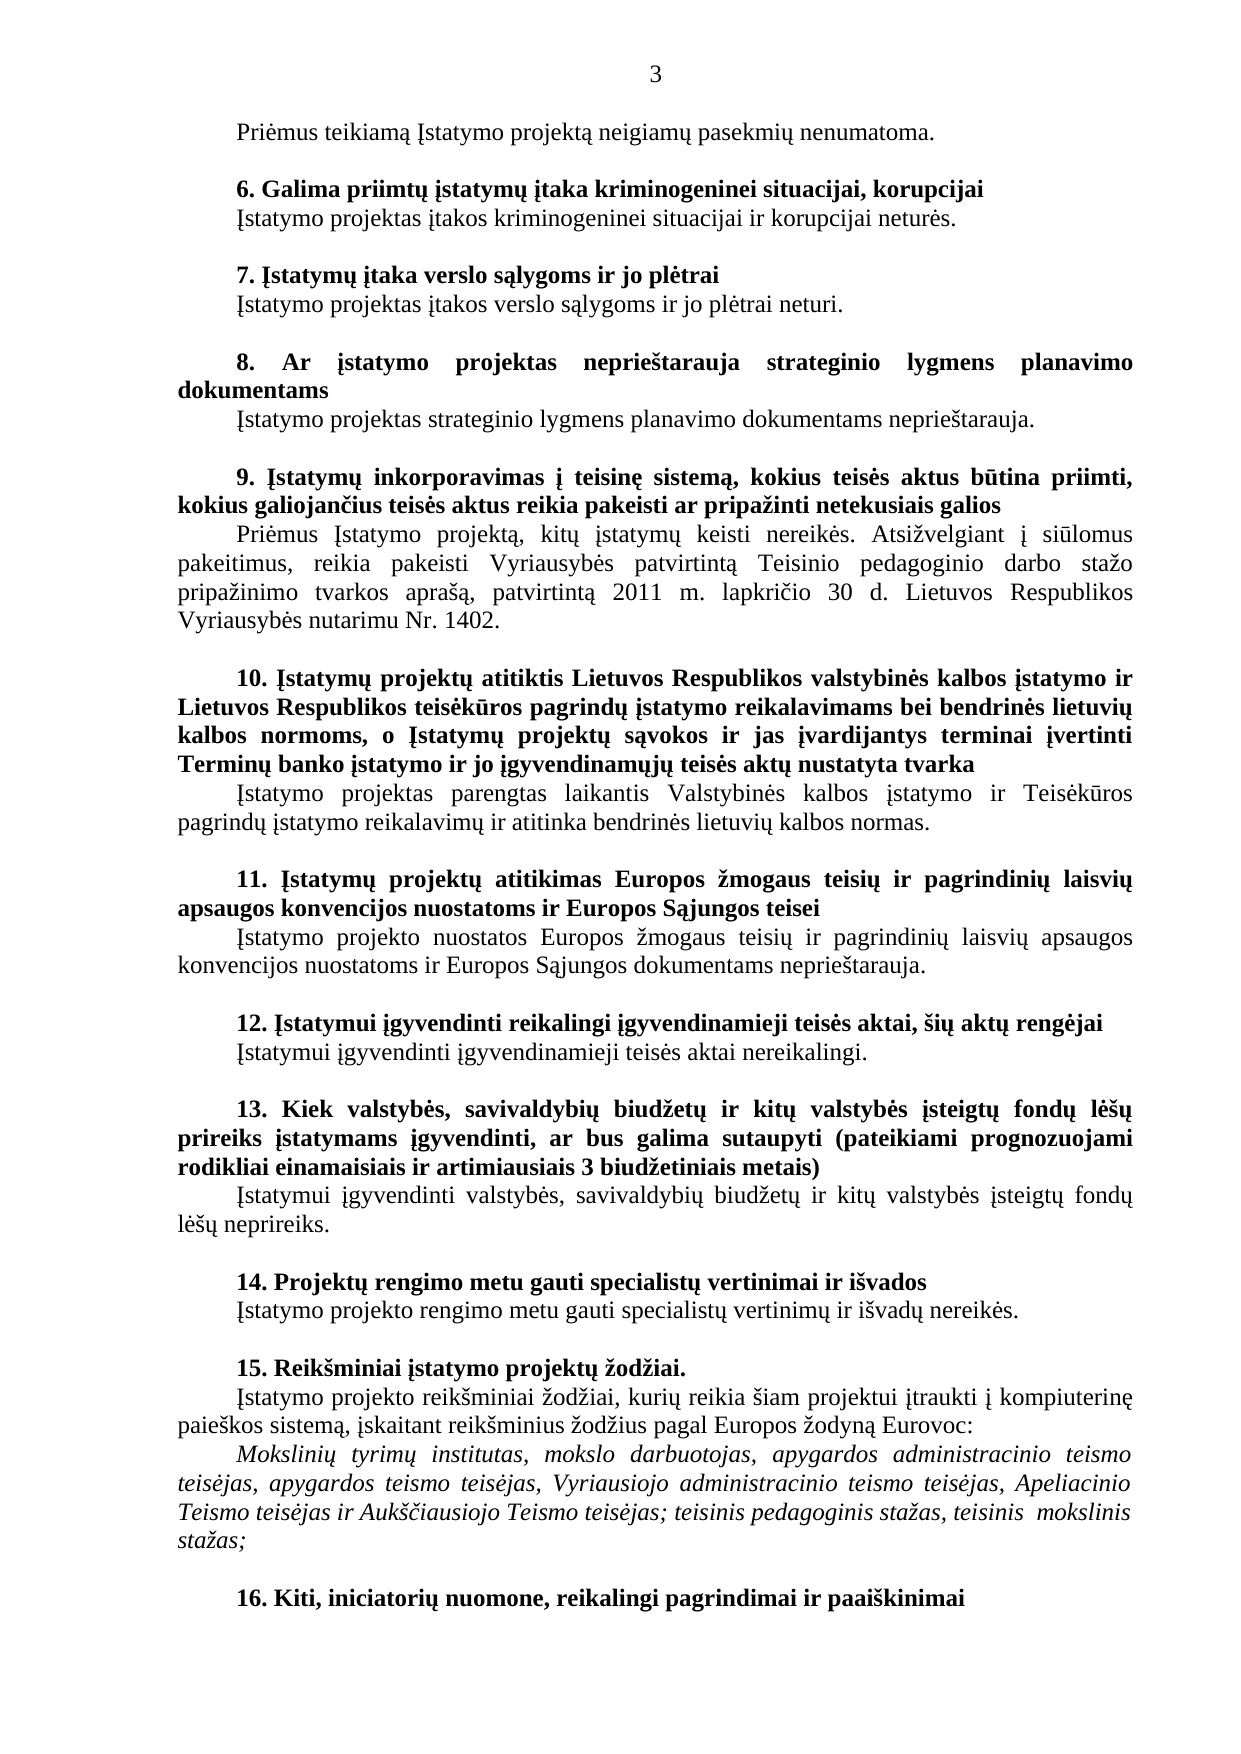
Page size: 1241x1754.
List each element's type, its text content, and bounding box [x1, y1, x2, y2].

text 10. Įstatymų projektų atitiktis Lietuvos Respublikos valstybinės kalbos įstatymo ir Lietuvos Respublikos teisėkūros pagrindų įstatymo reikalavimams bei bendrinės lietuvių kalbos normoms, o Įstatymų projektų sąvokos ir jas įvardijantys terminai įvertinti Terminų banko įstatymo ir jo įgyvendinamųjų teisės aktų nustatyta tvarka [177, 663, 1134, 778]
text Įstatymo projektas parengtas laikantis Valstybinės kalbos įstatymo ir Teisėkūros pagrindų įstatymo reikalavimų ir atitinka bendrinės lietuvių kalbos normas. [177, 778, 1134, 835]
text 8. Ar įstatymo projektas neprieštarauja strateginio lygmens planavimo dokumentams [177, 347, 1134, 404]
text Mokslinių tyrimų institutas, mokslo darbuotojas, apygardos administracinio teismo teisėjas, apygardos teismo teisėjas, Vyriausiojo administracinio teismo teisėjas, Apeliacinio Teismo teisėjas ir Aukščiausiojo Teismo teisėjas; teisinis pedagoginis stažas, teisinis mokslinis stažas; [177, 1439, 1134, 1554]
text Įstatymui įgyvendinti įgyvendinamieji teisės aktai nereikalingi. [177, 1037, 1134, 1065]
text 12. Įstatymui įgyvendinti reikalingi įgyvendinamieji teisės aktai, šių aktų rengėjai [177, 1008, 1134, 1037]
text 6. Galima priimtų įstatymų įtaka kriminogeninei situacijai, korupcijai [177, 174, 1134, 203]
text 16. Kiti, iniciatorių nuomone, reikalingi pagrindimai ir paaiškinimai [177, 1583, 1134, 1612]
text Priėmus Įstatymo projektą, kitų įstatymų keisti nereikės. Atsižvelgiant į siūlomus pakeitimus, reikia pakeisti Vyriausybės patvirtintą Teisinio pedagoginio darbo stažo pripažinimo tvarkos aprašą, patvirtintą 2011 m. lapkričio 30 d. Lietuvos Respublikos Vyriausybės nutarimu Nr. 1402. [177, 519, 1134, 634]
text 11. Įstatymų projektų atitikimas Europos žmogaus teisių ir pagrindinių laisvių apsaugos konvencijos nuostatoms ir Europos Sąjungos teisei [177, 864, 1134, 922]
text Įstatymo projekto rengimo metu gauti specialistų vertinimų ir išvadų nereikės. [177, 1295, 1134, 1324]
text Priėmus teikiamą Įstatymo projektą neigiamų pasekmių nenumatoma. [177, 117, 1134, 145]
text Įstatymo projekto nuostatos Europos žmogaus teisių ir pagrindinių laisvių apsaugos konvencijos nuostatoms ir Europos Sąjungos dokumentams neprieštarauja. [177, 922, 1134, 979]
text 7. Įstatymų įtaka verslo sąlygoms ir jo plėtrai [177, 260, 1134, 289]
text Įstatymo projektas įtakos verslo sąlygoms ir jo plėtrai neturi. [177, 289, 1134, 318]
text Įstatymui įgyvendinti valstybės, savivaldybių biudžetų ir kitų valstybės įsteigtų fondų lėšų neprireiks. [177, 1180, 1134, 1238]
text 13. Kiek valstybės, savivaldybių biudžetų ir kitų valstybės įsteigtų fondų lėšų prireiks įstatymams įgyvendinti, ar bus galima sutaupyti (pateikiami prognozuojami rodikliai einamaisiais ir artimiausiais 3 biudžetiniais metais) [177, 1094, 1134, 1180]
text Įstatymo projektas įtakos kriminogeninei situacijai ir korupcijai neturės. [177, 203, 1134, 232]
text Įstatymo projektas strateginio lygmens planavimo dokumentams neprieštarauja. [177, 404, 1134, 433]
text 15. Reikšminiai įstatymo projektų žodžiai. [177, 1353, 1134, 1382]
text Įstatymo projekto reikšminiai žodžiai, kurių reikia šiam projektui įtraukti į kompiuterinę paieškos sistemą, įskaitant reikšminius žodžius pagal Europos žodyną Eurovoc: [177, 1382, 1134, 1439]
text 14. Projektų rengimo metu gauti specialistų vertinimai ir išvados [177, 1267, 1134, 1295]
text 9. Įstatymų inkorporavimas į teisinę sistemą, kokius teisės aktus būtina priimti, kokius galiojančius teisės aktus reikia pakeisti ar pripažinti netekusiais galios [177, 462, 1134, 519]
